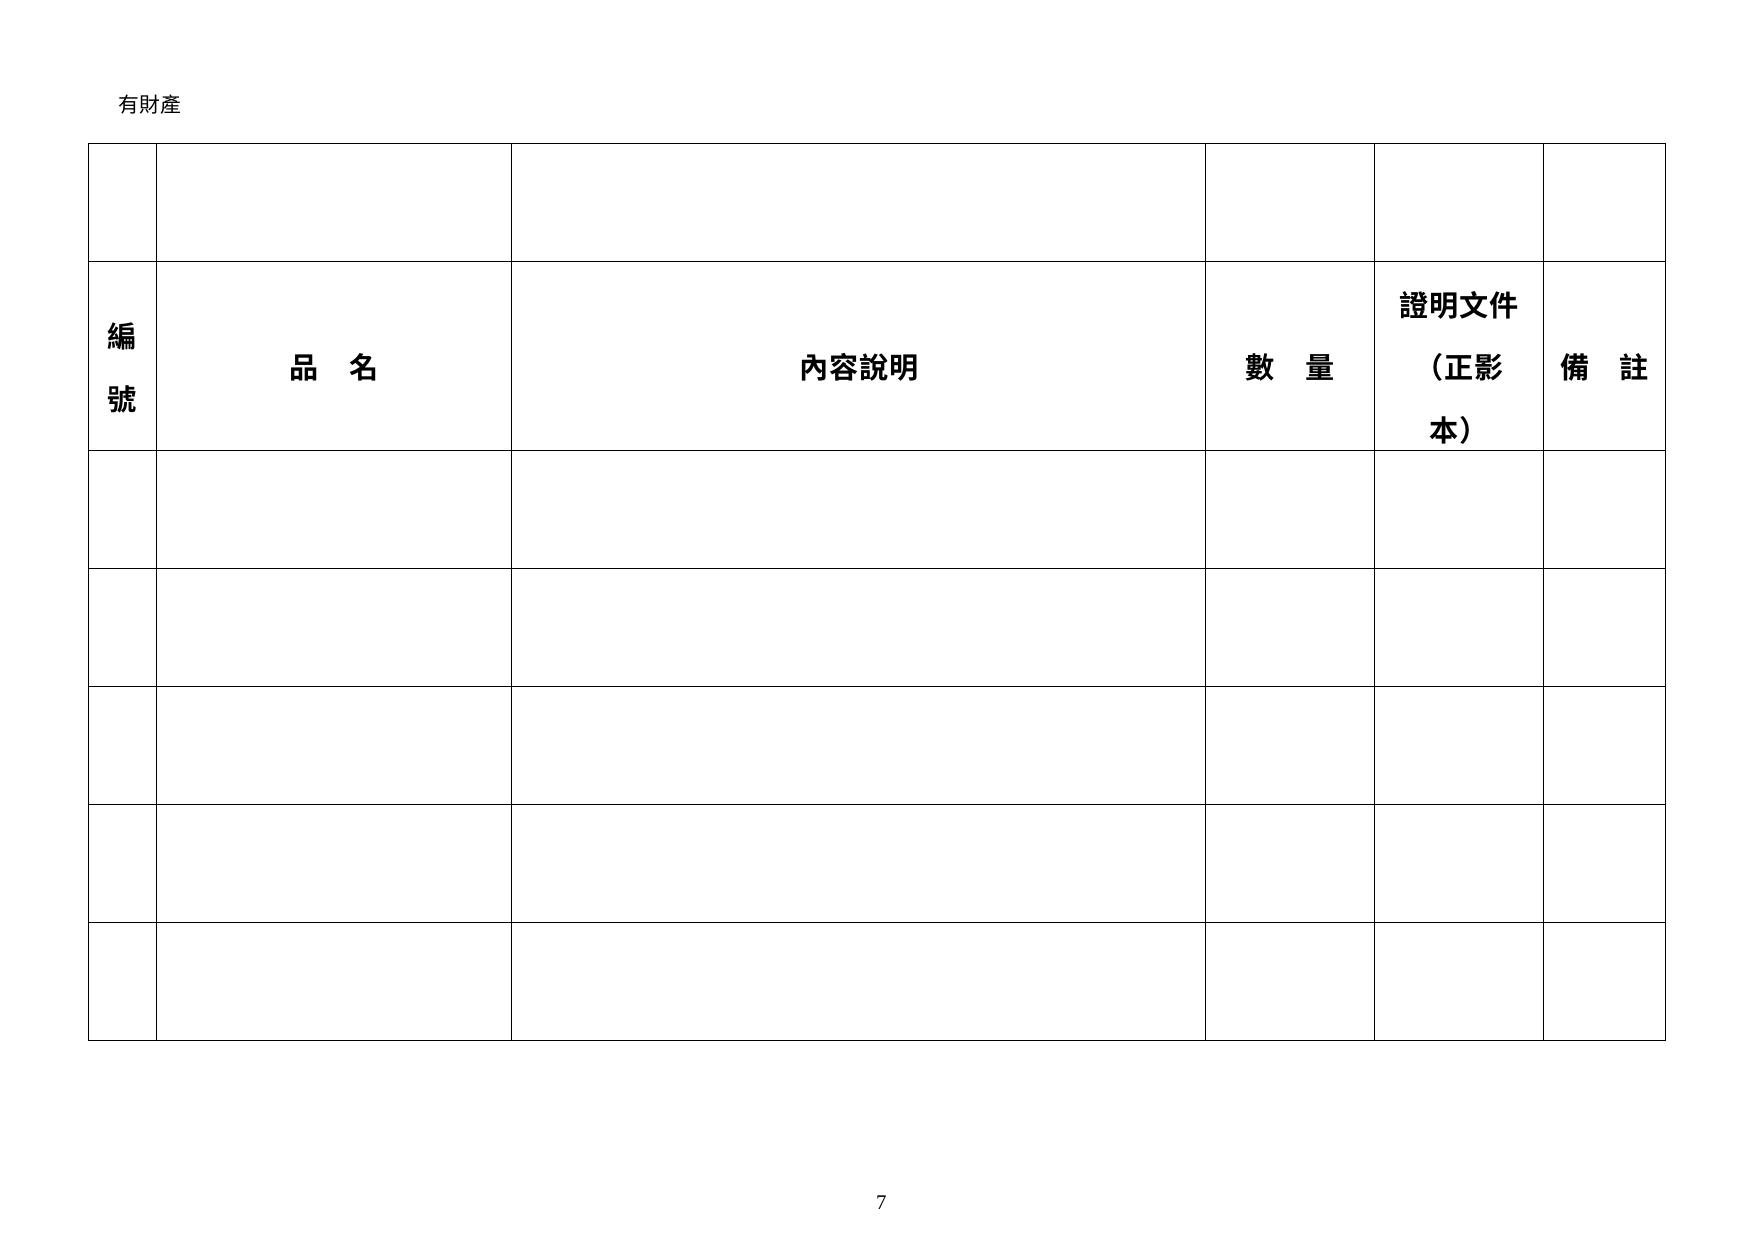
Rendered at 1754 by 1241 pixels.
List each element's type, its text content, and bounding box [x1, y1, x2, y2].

table_cell 數 量 [1206, 262, 1374, 449]
table_cell [89, 687, 156, 804]
table_cell [1375, 687, 1543, 804]
table_cell [157, 569, 511, 686]
table_cell 備 註 [1544, 262, 1665, 449]
table_cell [157, 805, 511, 922]
table_cell [1544, 923, 1665, 1040]
table_cell [157, 687, 511, 804]
table_cell [1375, 569, 1543, 686]
table_cell [512, 687, 1205, 804]
table_cell [1375, 451, 1543, 568]
table_cell [1375, 144, 1543, 261]
table_cell [512, 144, 1205, 261]
table_cell [1206, 144, 1374, 261]
table_cell [512, 451, 1205, 568]
table_cell [512, 569, 1205, 686]
table_cell [1206, 569, 1374, 686]
table_cell [157, 451, 511, 568]
table_cell [89, 144, 156, 261]
table_cell [1375, 923, 1543, 1040]
table_cell [89, 451, 156, 568]
table_cell 證明文件（正影本） [1375, 262, 1543, 449]
table_cell [512, 805, 1205, 922]
table_cell [1206, 451, 1374, 568]
table_cell [1206, 805, 1374, 922]
table_cell 內容說明 [512, 262, 1205, 449]
table_cell [157, 144, 511, 261]
table_cell 編號 [89, 262, 156, 449]
table_cell [89, 923, 156, 1040]
table_cell [1544, 569, 1665, 686]
table_cell [1544, 805, 1665, 922]
table_cell [1375, 805, 1543, 922]
table_cell [1206, 687, 1374, 804]
table_cell [1544, 451, 1665, 568]
table_cell [1544, 687, 1665, 804]
table_cell [89, 805, 156, 922]
table_cell [89, 569, 156, 686]
table_cell [1544, 144, 1665, 261]
table_cell 品 名 [157, 262, 511, 449]
table_cell [157, 923, 511, 1040]
table_cell [512, 923, 1205, 1040]
table_cell [1206, 923, 1374, 1040]
